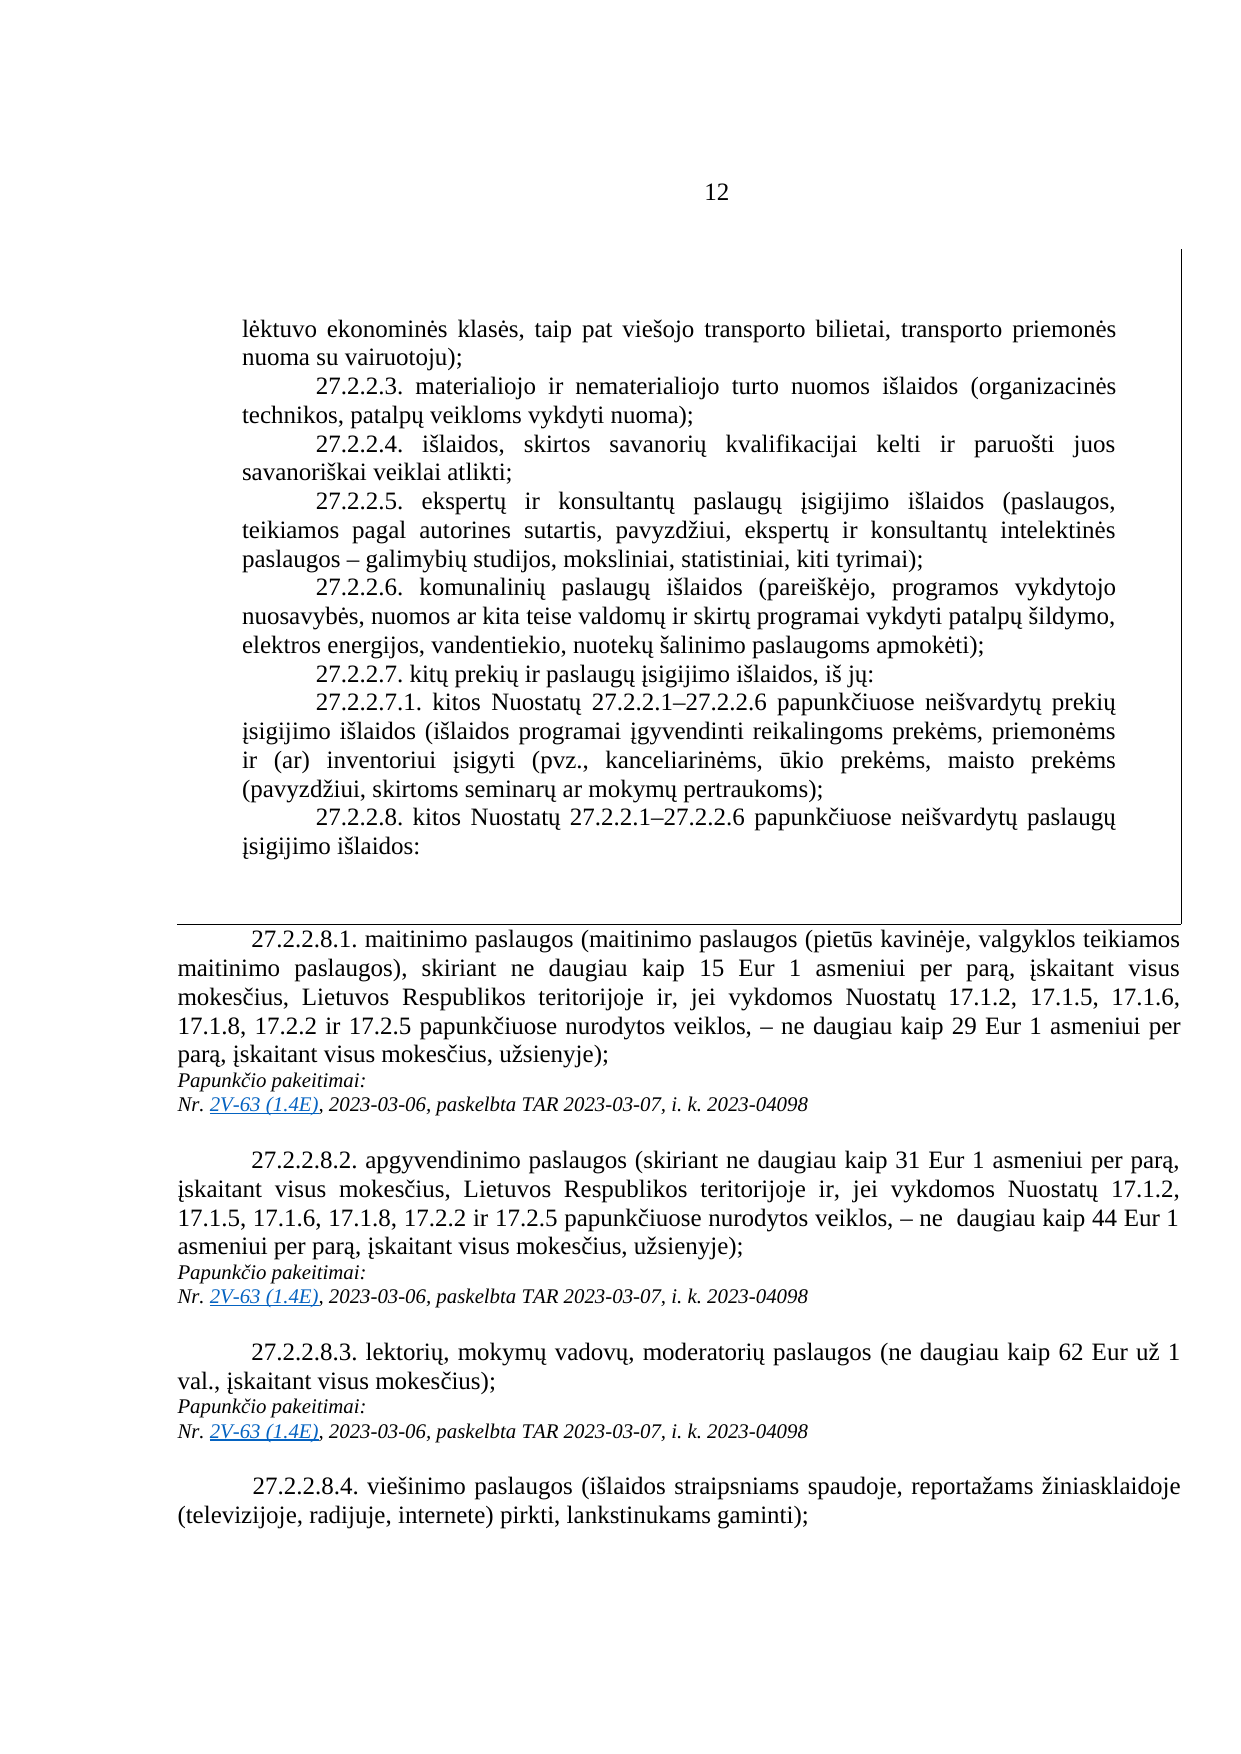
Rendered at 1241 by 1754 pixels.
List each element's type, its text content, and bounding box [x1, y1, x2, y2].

text 27.2.2.7. kitų prekių ir paslaugų įsigijimo išlaidos, iš jų: [177, 659, 1181, 687]
text Papunkčio pakeitimai: [177, 1394, 1181, 1418]
text 27.2.2.8.3. lektorių, mokymų vadovų, moderatorių paslaugos (ne daugiau kaip 62 Eur už 1 val., įskaitant visus mokesčius); [177, 1337, 1181, 1394]
text 27.2.2.7.1. kitos Nuostatų 27.2.2.1–27.2.2.6 papunkčiuose neišvardytų prekių įsigijimo išlaidos (išlaidos programai įgyvendinti reikalingoms prekėms, priemonėms ir (ar) inventoriui įsigyti (pvz., kanceliarinėms, ūkio prekėms, maisto prekėms (pavyzdžiui, skirtoms seminarų ar mokymų pertraukoms); [177, 687, 1181, 802]
text 27.2.2.8. kitos Nuostatų 27.2.2.1–27.2.2.6 papunkčiuose neišvardytų paslaugų įsigijimo išlaidos: [177, 802, 1181, 924]
text lėktuvo ekonominės klasės, taip pat viešojo transporto bilietai, transporto priemonės nuoma su vairuotoju); [177, 249, 1181, 371]
text Papunkčio pakeitimai: [177, 1068, 1181, 1092]
text 27.2.2.8.4. viešinimo paslaugos (išlaidos straipsniams spaudoje, reportažams žiniasklaidoje (televizijoje, radijuje, internete) pirkti, lankstinukams gaminti); [177, 1471, 1181, 1529]
text 27.2.2.3. materialiojo ir nematerialiojo turto nuomos išlaidos (organizacinės technikos, patalpų veikloms vykdyti nuoma); [177, 371, 1181, 429]
text Nr. 2V-63 (1.4E), 2023-03-06, paskelbta TAR 2023-03-07, i. k. 2023-04098 [177, 1418, 1181, 1443]
text Nr. 2V-63 (1.4E), 2023-03-06, paskelbta TAR 2023-03-07, i. k. 2023-04098 [177, 1284, 1181, 1308]
text 27.2.2.8.2. apgyvendinimo paslaugos (skiriant ne daugiau kaip 31 Eur 1 asmeniui per parą, įskaitant visus mokesčius, Lietuvos Respublikos teritorijoje ir, jei vykdomos Nuostatų 17.1.2, 17.1.5, 17.1.6, 17.1.8, 17.2.2 ir 17.2.5 papunkčiuose nurodytos veiklos, – ne daugiau kaip 44 Eur 1 asmeniui per parą, įskaitant visus mokesčius, užsienyje); [177, 1145, 1181, 1260]
text 27.2.2.8.1. maitinimo paslaugos (maitinimo paslaugos (pietūs kavinėje, valgyklos teikiamos maitinimo paslaugos), skiriant ne daugiau kaip 15 Eur 1 asmeniui per parą, įskaitant visus mokesčius, Lietuvos Respublikos teritorijoje ir, jei vykdomos Nuostatų 17.1.2, 17.1.5, 17.1.6, 17.1.8, 17.2.2 ir 17.2.5 papunkčiuose nurodytos veiklos, – ne daugiau kaip 29 Eur 1 asmeniui per parą, įskaitant visus mokesčius, užsienyje); [177, 924, 1181, 1068]
text 27.2.2.5. ekspertų ir konsultantų paslaugų įsigijimo išlaidos (paslaugos, teikiamos pagal autorines sutartis, pavyzdžiui, ekspertų ir konsultantų intelektinės paslaugos – galimybių studijos, moksliniai, statistiniai, kiti tyrimai); [177, 486, 1181, 572]
text Papunkčio pakeitimai: [177, 1260, 1181, 1284]
text 27.2.2.4. išlaidos, skirtos savanorių kvalifikacijai kelti ir paruošti juos savanoriškai veiklai atlikti; [177, 429, 1181, 486]
text 27.2.2.6. komunalinių paslaugų išlaidos (pareiškėjo, programos vykdytojo nuosavybės, nuomos ar kita teise valdomų ir skirtų programai vykdyti patalpų šildymo, elektros energijos, vandentiekio, nuotekų šalinimo paslaugoms apmokėti); [177, 572, 1181, 659]
text Nr. 2V-63 (1.4E), 2023-03-06, paskelbta TAR 2023-03-07, i. k. 2023-04098 [177, 1092, 1181, 1116]
